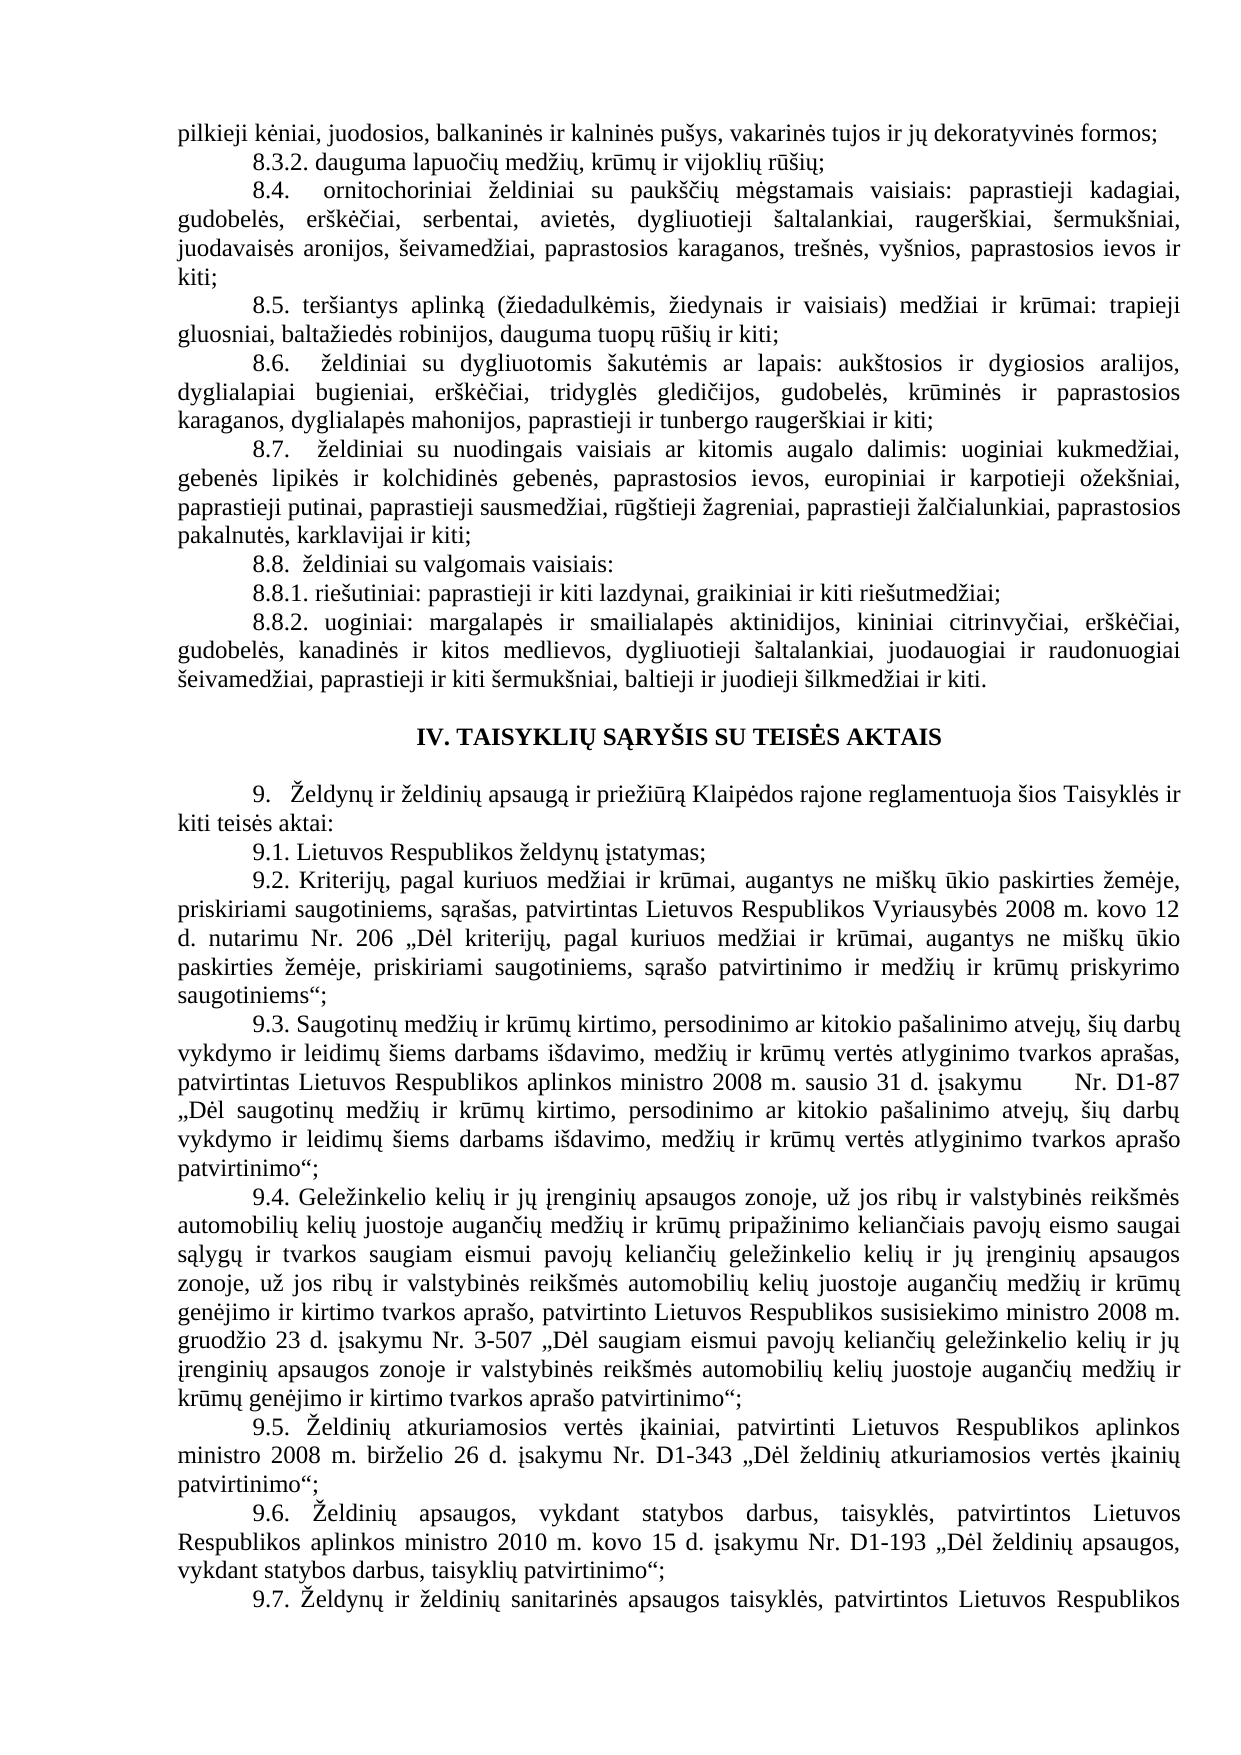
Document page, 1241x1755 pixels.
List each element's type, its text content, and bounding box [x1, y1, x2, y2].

text pilkieji kėniai, juodosios, balkaninės ir kalninės pušys, vakarinės tujos ir jų dekoratyvinės formos; [177, 118, 1181, 147]
text 9.7. Želdynų ir želdinių sanitarinės apsaugos taisyklės, patvirtintos Lietuvos Respublikos [177, 1584, 1181, 1613]
text 8.7. želdiniai su nuodingais vaisiais ar kitomis augalo dalimis: uoginiai kukmedžiai, gebenės lipikės ir kolchidinės gebenės, paprastosios ievos, europiniai ir karpotieji ožekšniai, paprastieji putinai, paprastieji sausmedžiai, rūgštieji žagreniai, paprastieji žalčialunkiai, paprastosios pakalnutės, karklavijai ir kiti; [177, 434, 1181, 549]
text 9. Želdynų ir želdinių apsaugą ir priežiūrą Klaipėdos rajone reglamentuoja šios Taisyklės ir kiti teisės aktai: [177, 779, 1181, 837]
text 9.5. Želdinių atkuriamosios vertės įkainiai, patvirtinti Lietuvos Respublikos aplinkos ministro 2008 m. birželio 26 d. įsakymu Nr. D1-343 „Dėl želdinių atkuriamosios vertės įkainių patvirtinimo“; [177, 1412, 1181, 1498]
text 9.2. Kriterijų, pagal kuriuos medžiai ir krūmai, augantys ne miškų ūkio paskirties žemėje, priskiriami saugotiniems, sąrašas, patvirtintas Lietuvos Respublikos Vyriausybės 2008 m. kovo 12 d. nutarimu Nr. 206 „Dėl kriterijų, pagal kuriuos medžiai ir krūmai, augantys ne miškų ūkio paskirties žemėje, priskiriami saugotiniems, sąrašo patvirtinimo ir medžių ir krūmų priskyrimo saugotiniems“; [177, 866, 1181, 1009]
text 9.4. Geležinkelio kelių ir jų įrenginių apsaugos zonoje, už jos ribų ir valstybinės reikšmės automobilių kelių juostoje augančių medžių ir krūmų pripažinimo keliančiais pavojų eismo saugai sąlygų ir tvarkos saugiam eismui pavojų keliančių geležinkelio kelių ir jų įrenginių apsaugos zonoje, už jos ribų ir valstybinės reikšmės automobilių kelių juostoje augančių medžių ir krūmų genėjimo ir kirtimo tvarkos aprašo, patvirtinto Lietuvos Respublikos susisiekimo ministro 2008 m. gruodžio 23 d. įsakymu Nr. 3-507 „Dėl saugiam eismui pavojų keliančių geležinkelio kelių ir jų įrenginių apsaugos zonoje ir valstybinės reikšmės automobilių kelių juostoje augančių medžių ir krūmų genėjimo ir kirtimo tvarkos aprašo patvirtinimo“; [177, 1182, 1181, 1412]
text 8.8.1. riešutiniai: paprastieji ir kiti lazdynai, graikiniai ir kiti riešutmedžiai; [177, 578, 1181, 607]
text 9.6. Želdinių apsaugos, vykdant statybos darbus, taisyklės, patvirtintos Lietuvos Respublikos aplinkos ministro 2010 m. kovo 15 d. įsakymu Nr. D1-193 „Dėl želdinių apsaugos, vykdant statybos darbus, taisyklių patvirtinimo“; [177, 1498, 1181, 1584]
text 8.4. ornitochoriniai želdiniai su paukščių mėgstamais vaisiais: paprastieji kadagiai, gudobelės, erškėčiai, serbentai, avietės, dygliuotieji šaltalankiai, raugerškiai, šermukšniai, juodavaisės aronijos, šeivamedžiai, paprastosios karaganos, trešnės, vyšnios, paprastosios ievos ir kiti; [177, 176, 1181, 291]
text 8.5. teršiantys aplinką (žiedadulkėmis, žiedynais ir vaisiais) medžiai ir krūmai: trapieji gluosniai, baltažiedės robinijos, dauguma tuopų rūšių ir kiti; [177, 291, 1181, 348]
text 9.3. Saugotinų medžių ir krūmų kirtimo, persodinimo ar kitokio pašalinimo atvejų, šių darbų vykdymo ir leidimų šiems darbams išdavimo, medžių ir krūmų vertės atlyginimo tvarkos aprašas, patvirtintas Lietuvos Respublikos aplinkos ministro 2008 m. sausio 31 d. įsakymu Nr. D1-87 „Dėl saugotinų medžių ir krūmų kirtimo, persodinimo ar kitokio pašalinimo atvejų, šių darbų vykdymo ir leidimų šiems darbams išdavimo, medžių ir krūmų vertės atlyginimo tvarkos aprašo patvirtinimo“; [177, 1009, 1181, 1182]
text 8.8.2. uoginiai: margalapės ir smailialapės aktinidijos, kininiai citrinvyčiai, erškėčiai, gudobelės, kanadinės ir kitos medlievos, dygliuotieji šaltalankiai, juodauogiai ir raudonuogiai šeivamedžiai, paprastieji ir kiti šermukšniai, baltieji ir juodieji šilkmedžiai ir kiti. [177, 607, 1181, 693]
text 9.1. Lietuvos Respublikos želdynų įstatymas; [177, 837, 1181, 866]
text 8.8. želdiniai su valgomais vaisiais: [177, 549, 1181, 578]
text 8.6. želdiniai su dygliuotomis šakutėmis ar lapais: aukštosios ir dygiosios aralijos, dyglialapiai bugieniai, erškėčiai, tridyglės gledičijos, gudobelės, krūminės ir paprastosios karaganos, dyglialapės mahonijos, paprastieji ir tunbergo raugerškiai ir kiti; [177, 348, 1181, 434]
text IV. TAISYKLIŲ SĄRYŠIS SU TEISĖS AKTAIS [177, 722, 1181, 751]
text 8.3.2. dauguma lapuočių medžių, krūmų ir vijoklių rūšių; [177, 147, 1181, 176]
